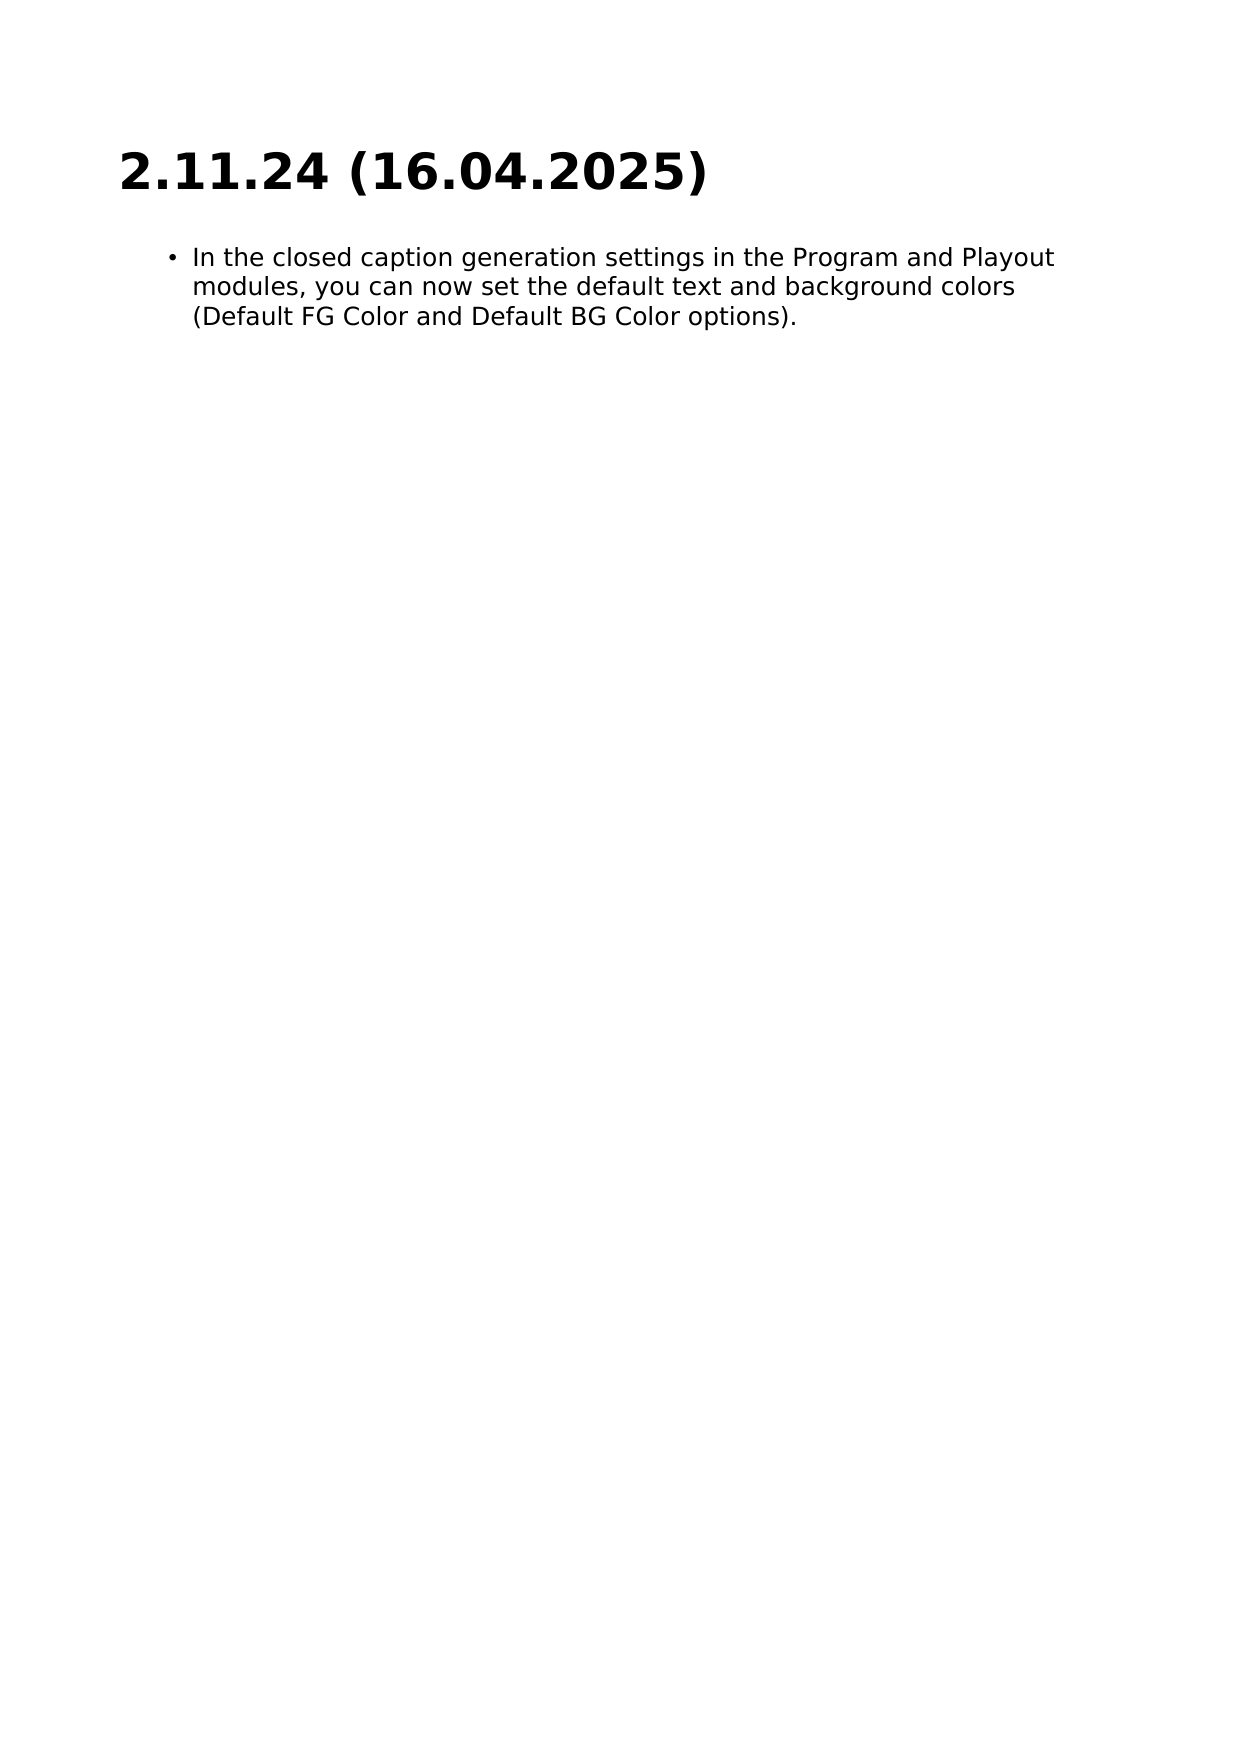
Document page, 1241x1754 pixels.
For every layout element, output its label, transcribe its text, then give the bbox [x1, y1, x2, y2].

subtitle 2.11.24 (16.04.2025) [118, 143, 1122, 201]
list In the closed caption generation settings in the Program and Playout modules, you can now set the default text and background colors (Default FG Color and Default BG Color options). [177, 243, 1122, 331]
